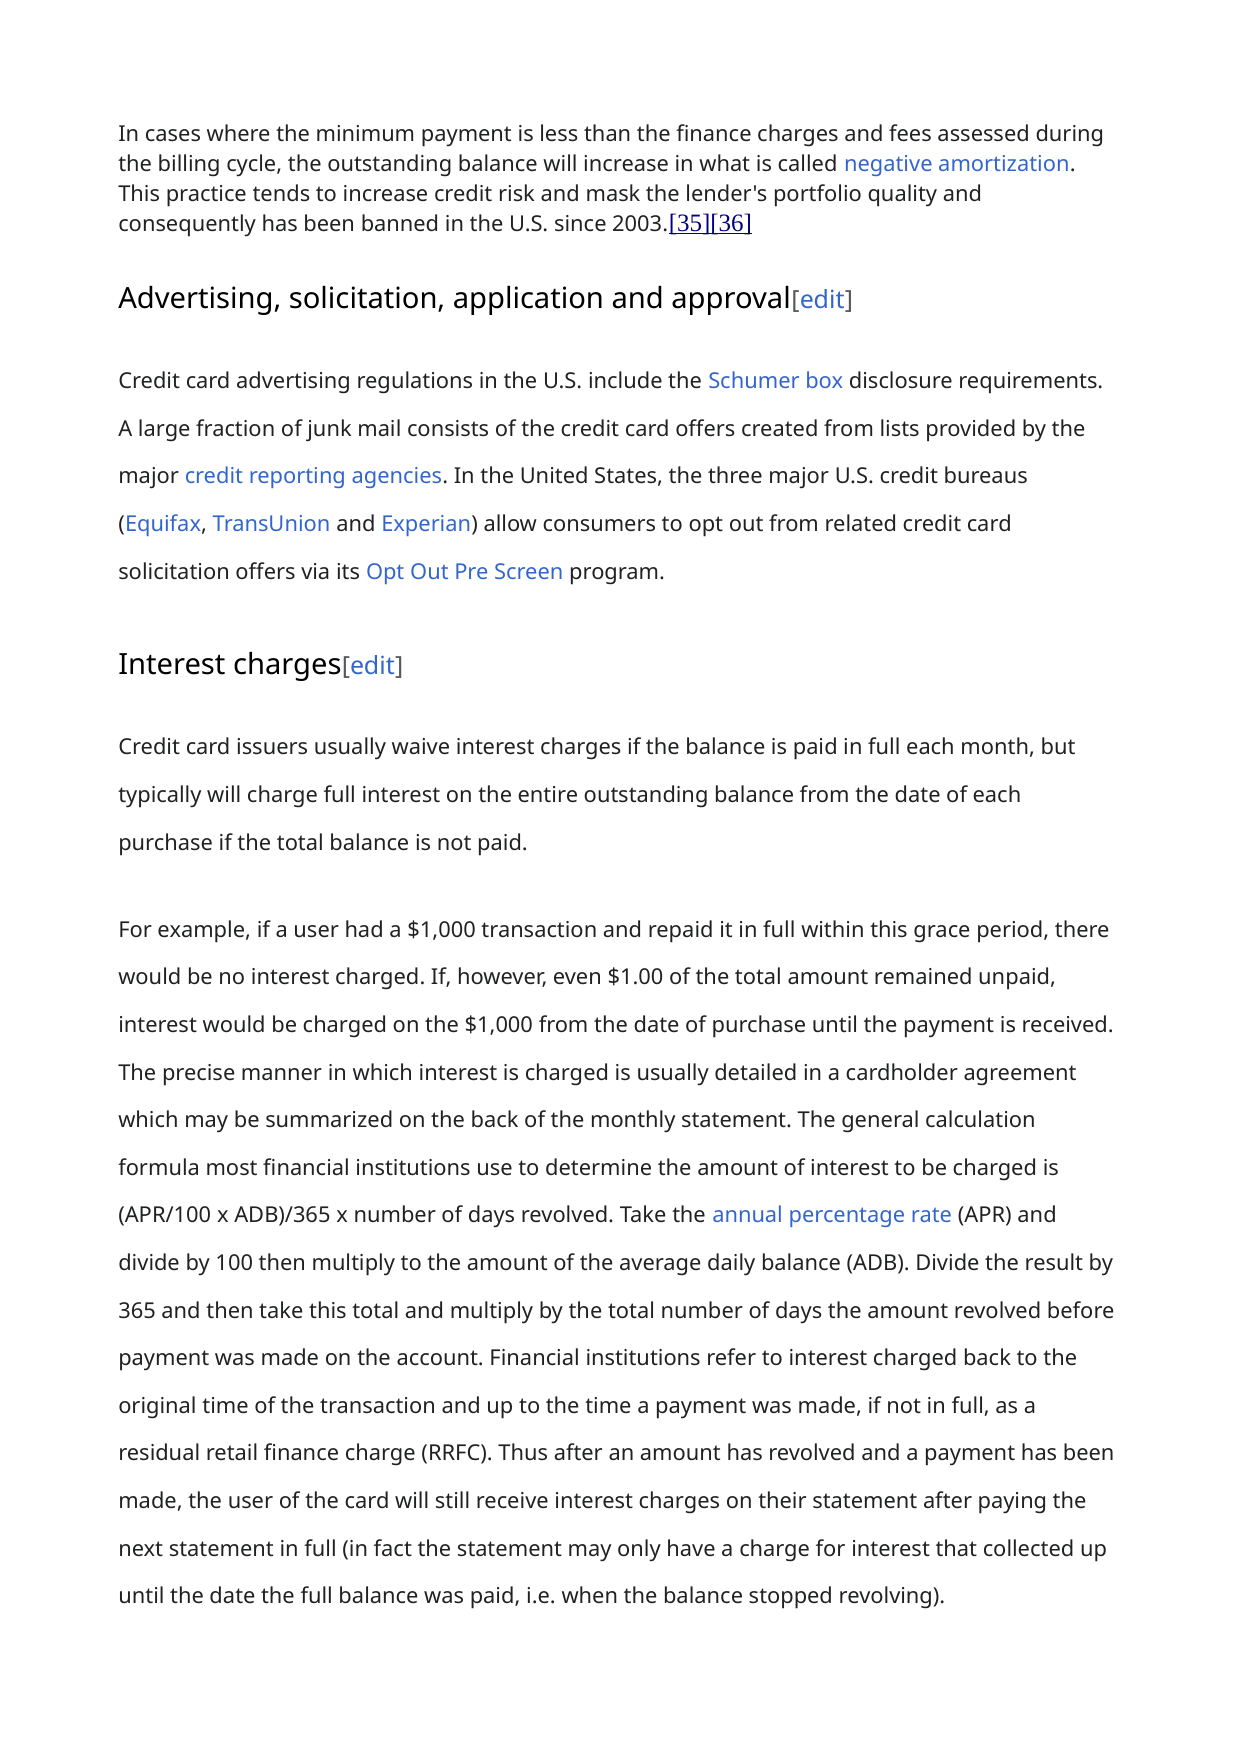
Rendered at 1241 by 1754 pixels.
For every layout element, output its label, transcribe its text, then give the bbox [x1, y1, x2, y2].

text Credit card issuers usually waive interest charges if the balance is paid in full each month, but typically will charge full interest on the entire outstanding balance from the date of each purchase if the total balance is not paid. [118, 731, 1122, 856]
text In cases where the minimum payment is less than the finance charges and fees assessed during the billing cycle, the outstanding balance will increase in what is called negative amortization. This practice tends to increase credit risk and mask the lender's portfolio quality and consequently has been banned in the U.S. since 2003.[35][36] [118, 118, 1122, 237]
subtitle Interest charges[edit] [118, 643, 1122, 683]
subtitle Advertising, solicitation, application and approval[edit] [118, 277, 1122, 317]
text Credit card advertising regulations in the U.S. include the Schumer box disclosure requirements. A large fraction of junk mail consists of the credit card offers created from lists provided by the major credit reporting agencies. In the United States, the three major U.S. credit bureaus (Equifax, TransUnion and Experian) allow consumers to opt out from related credit card solicitation offers via its Opt Out Pre Screen program. [118, 365, 1122, 586]
text For example, if a user had a $1,000 transaction and repaid it in full within this grace period, there would be no interest charged. If, however, even $1.00 of the total amount remained unpaid, interest would be charged on the $1,000 from the date of purchase until the payment is received. The precise manner in which interest is charged is usually detailed in a cardholder agreement which may be summarized on the back of the monthly statement. The general calculation formula most financial institutions use to determine the amount of interest to be charged is (APR/100 x ADB)/365 x number of days revolved. Take the annual percentage rate (APR) and divide by 100 then multiply to the amount of the average daily balance (ADB). Divide the result by 365 and then take this total and multiply by the total number of days the amount revolved before payment was made on the account. Financial institutions refer to interest charged back to the original time of the transaction and up to the time a payment was made, if not in full, as a residual retail finance charge (RRFC). Thus after an amount has revolved and a payment has been made, the user of the card will still receive interest charges on their statement after paying the next statement in full (in fact the statement may only have a charge for interest that collected up until the date the full balance was paid, i.e. when the balance stopped revolving). [118, 914, 1122, 1610]
